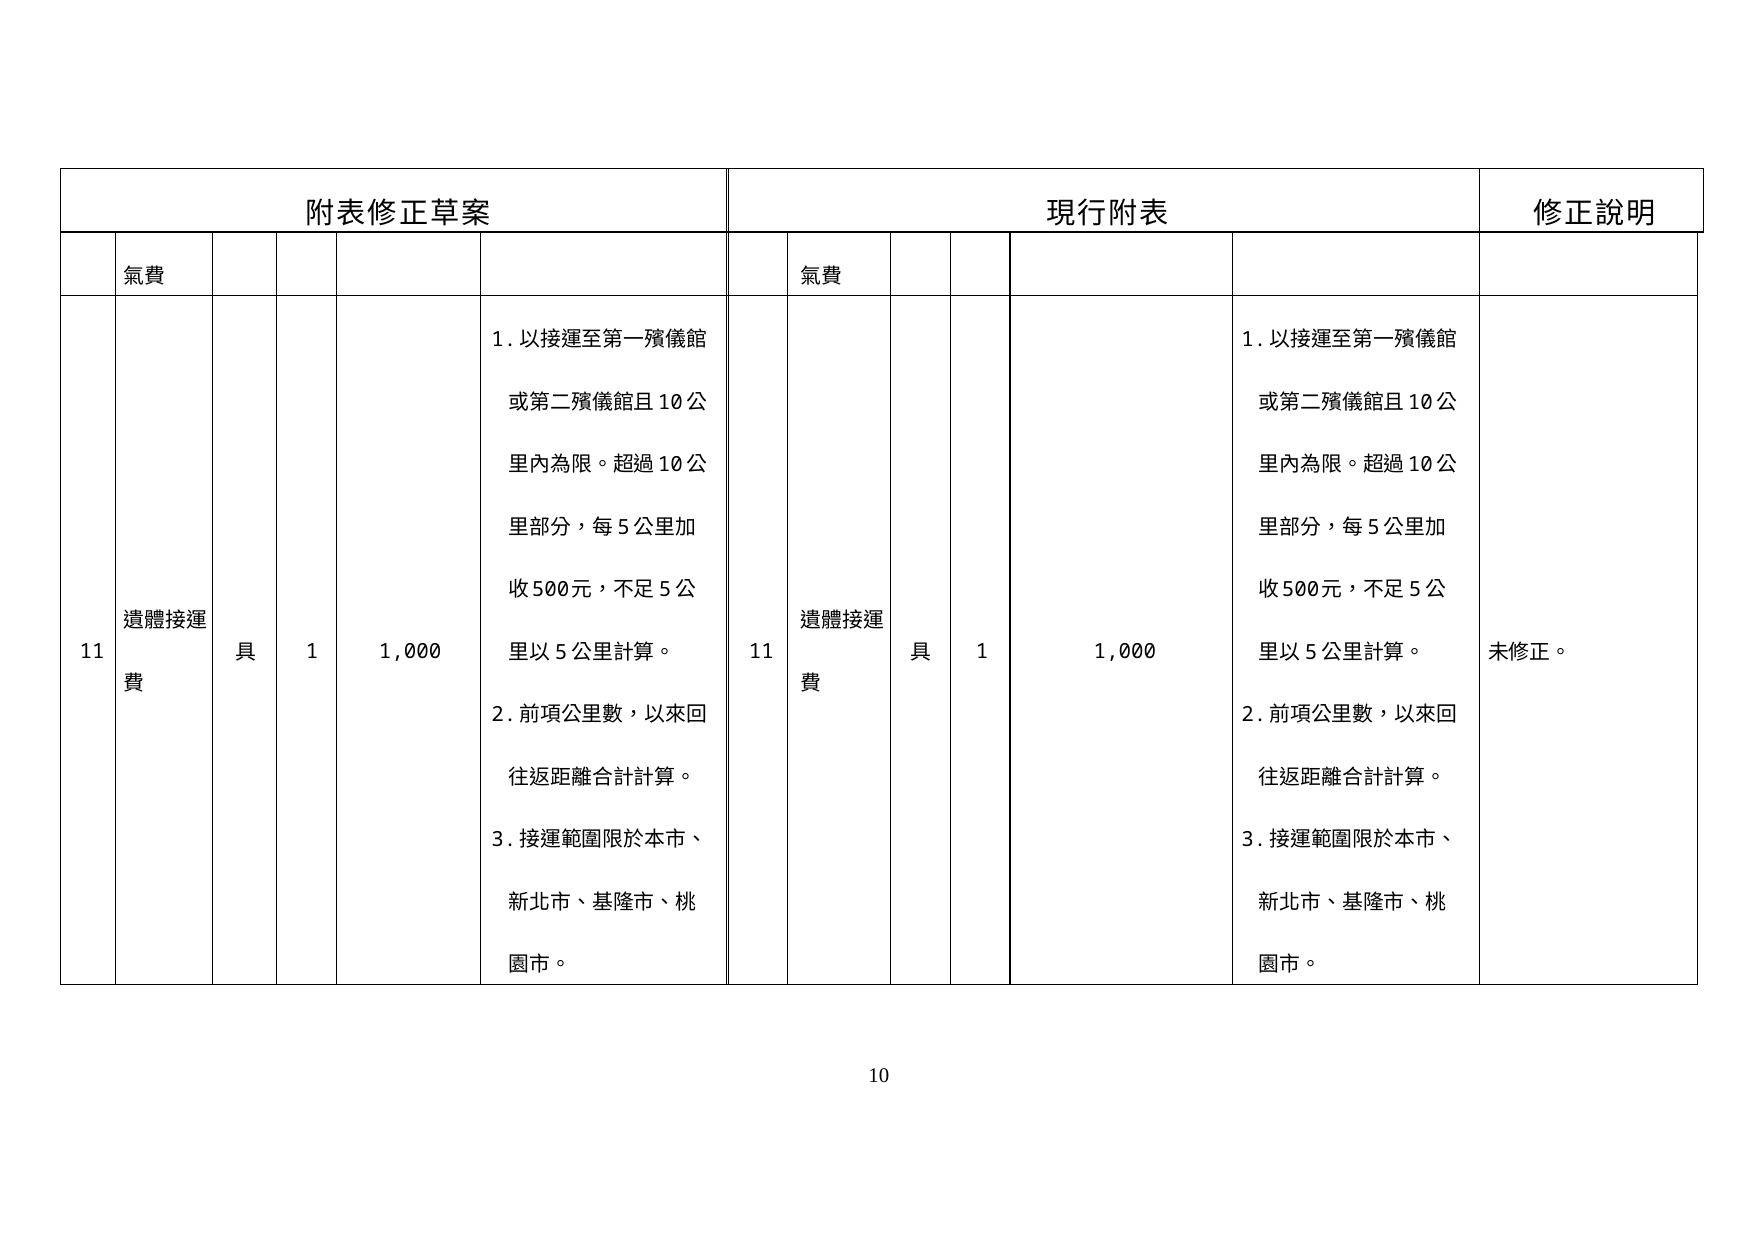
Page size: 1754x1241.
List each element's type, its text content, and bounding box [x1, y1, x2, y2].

table_cell 未修正。 [1480, 296, 1697, 983]
table_cell 11 [729, 296, 787, 983]
table_cell 1 [277, 296, 336, 983]
table_cell [1480, 233, 1697, 295]
table_cell 遺體接運費 [788, 296, 890, 983]
table_cell [337, 233, 480, 295]
table_cell [61, 233, 115, 295]
table_cell 1,000 [1011, 296, 1232, 983]
table_cell 氣費 [788, 233, 890, 295]
table_cell 具 [891, 296, 950, 983]
table_cell [277, 233, 336, 295]
table_cell 1,000 [337, 296, 480, 983]
table_cell [481, 233, 726, 295]
table_cell 遺體接運費 [116, 296, 212, 983]
table_header 附表修正草案 [61, 169, 726, 231]
table_cell 1.以接運至第一殯儀館或第二殯儀館且10公里內為限。超過10公里部分，每5公里加收500元，不足5公里以5公里計算。 2.前項公里數，以來回往返距離合計計算。 3.接運範圍限於本市、新北市、基隆市、桃園市。 [481, 296, 726, 983]
table_cell [729, 233, 787, 295]
table_cell [1698, 295, 1703, 983]
table_cell [1011, 233, 1232, 295]
table_cell [891, 233, 950, 295]
table_cell 氣費 [116, 233, 212, 295]
table_cell 具 [213, 296, 276, 983]
table_cell 11 [61, 296, 115, 983]
table_cell [951, 233, 1009, 295]
table_cell [213, 233, 276, 295]
table_header 修正說明 [1480, 169, 1703, 231]
table_cell [1698, 233, 1703, 295]
table_cell 1.以接運至第一殯儀館或第二殯儀館且10公里內為限。超過10公里部分，每5公里加收500元，不足5公里以5公里計算。 2.前項公里數，以來回往返距離合計計算。 3.接運範圍限於本市、新北市、基隆市、桃園市。 [1233, 296, 1479, 983]
table_cell 1 [951, 296, 1009, 983]
table_cell [1233, 233, 1479, 295]
table_header 現行附表 [729, 169, 1479, 231]
